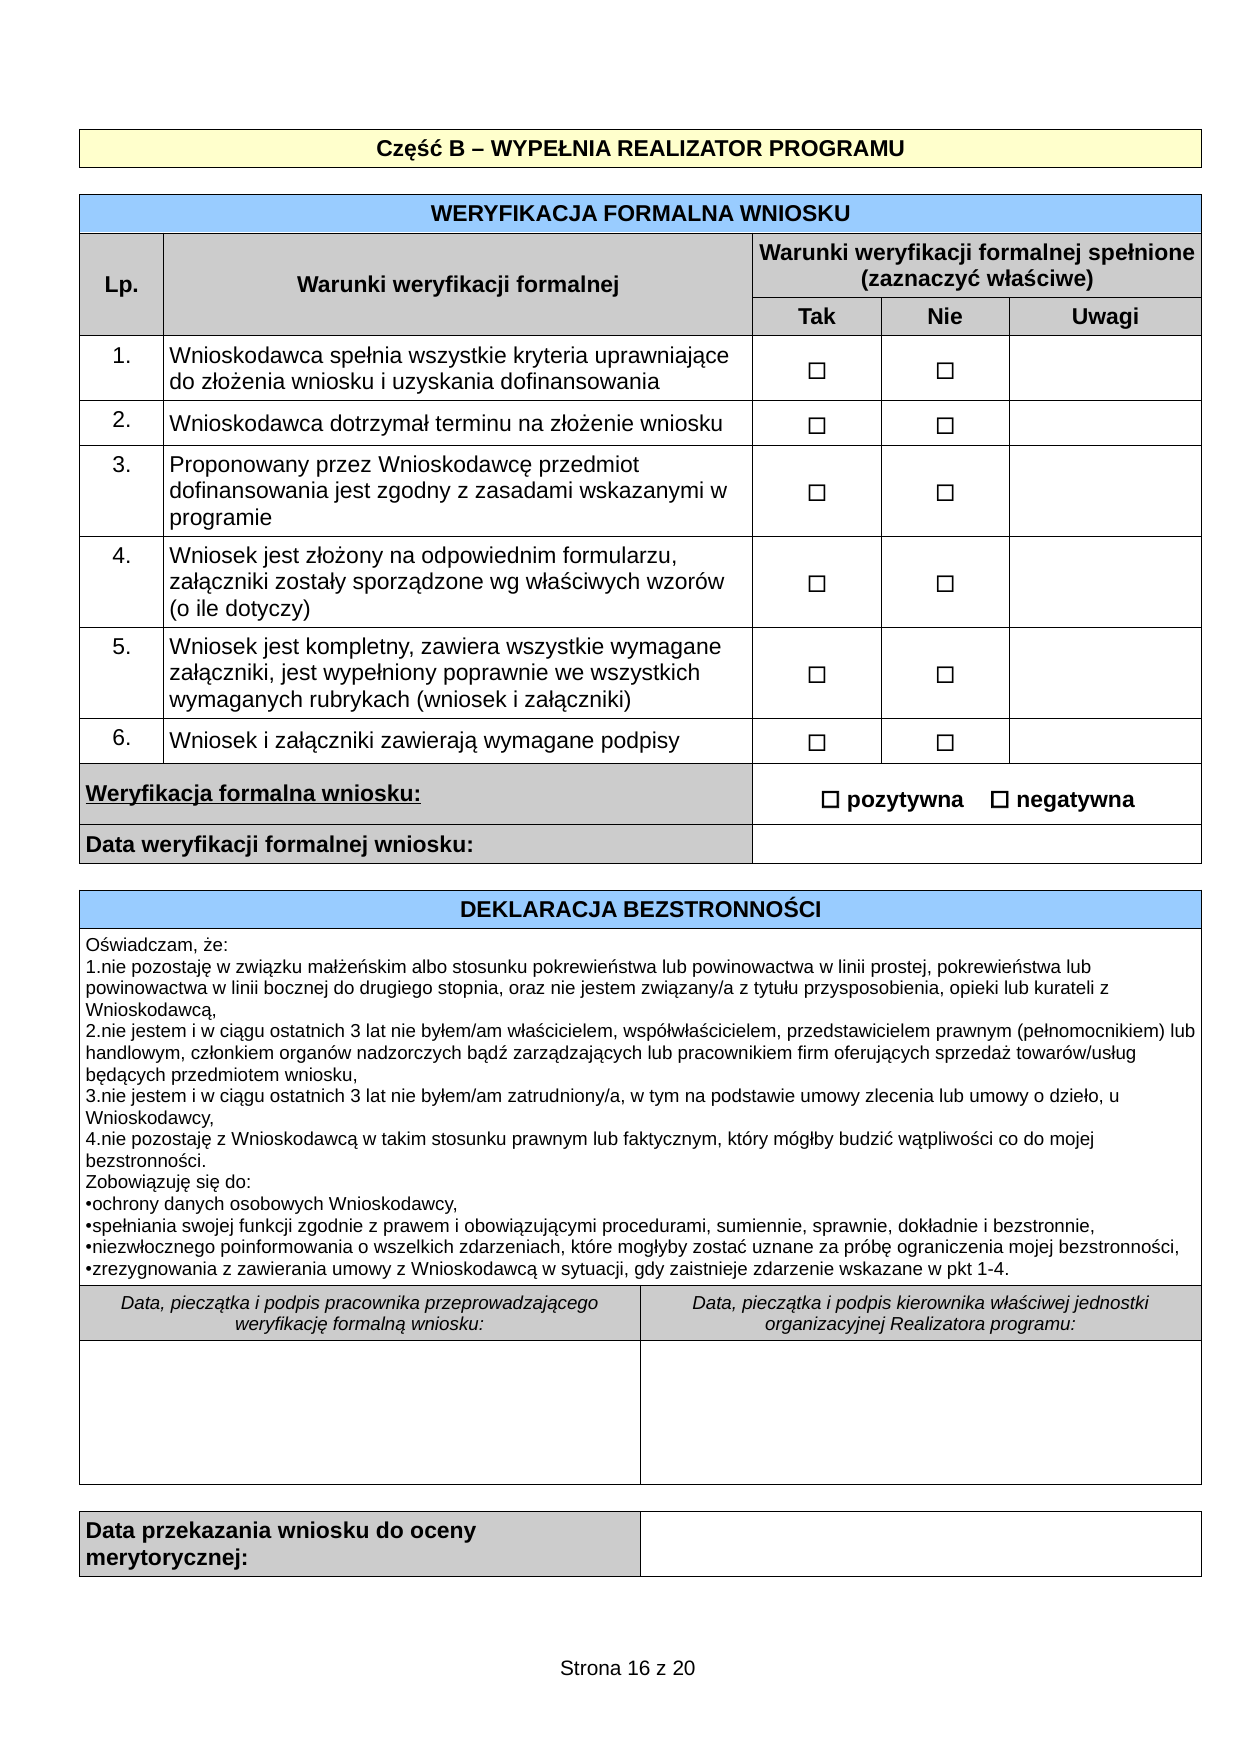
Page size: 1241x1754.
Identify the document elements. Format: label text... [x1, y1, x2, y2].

table_cell Wniosek jest kompletny, zawiera wszystkie wymagane załączniki, jest wypełniony poprawnie we wszystkich wymaganych rubrykach (wniosek i załączniki) [164, 628, 752, 718]
table_cell Wniosek jest złożony na odpowiednim formularzu, załączniki zostały sporządzone wg właściwych wzorów (o ile dotyczy) [164, 537, 752, 627]
table_cell  [753, 719, 881, 762]
table_cell [1010, 446, 1201, 536]
table_cell  [753, 336, 881, 400]
table_cell  [882, 336, 1009, 400]
table_header Część B – WYPEŁNIA REALIZATOR PROGRAMU [80, 130, 1201, 167]
table_cell 6. [80, 719, 163, 762]
table_cell Warunki weryfikacji formalnej [164, 234, 752, 335]
table_cell [1010, 336, 1201, 400]
table_cell Data weryfikacji formalnej wniosku: [80, 825, 752, 863]
table_cell [80, 1341, 640, 1484]
table_cell 1. [80, 336, 163, 400]
table_cell Warunki weryfikacji formalnej spełnione (zaznaczyć właściwe) [753, 234, 1201, 297]
table_header DEKLARACJA BEZSTRONNOŚCI [80, 891, 1201, 928]
table_cell Nie [882, 298, 1009, 335]
table_cell  pozytywna  negatywna [753, 764, 1201, 824]
table_cell 4. [80, 537, 163, 627]
table_cell 2. [80, 401, 163, 445]
table_cell  [882, 446, 1009, 536]
table_header [641, 1512, 1201, 1576]
table_cell [1010, 719, 1201, 762]
table_cell 5. [80, 628, 163, 718]
table_cell Data, pieczątka i podpis pracownika przeprowadzającego weryfikację formalną wniosku: [80, 1286, 640, 1340]
table_cell  [882, 537, 1009, 627]
table_cell Weryfikacja formalna wniosku: [80, 764, 752, 824]
table_cell [1010, 401, 1201, 445]
table_cell [753, 825, 1201, 863]
table_cell Lp. [80, 234, 163, 335]
table_cell  [753, 401, 881, 445]
table_cell 3. [80, 446, 163, 536]
table_cell Tak [753, 298, 881, 335]
table_cell [1010, 628, 1201, 718]
table_cell  [882, 628, 1009, 718]
table_cell Wnioskodawca dotrzymał terminu na złożenie wniosku [164, 401, 752, 445]
table_cell  [882, 719, 1009, 762]
table_cell Data, pieczątka i podpis kierownika właściwej jednostki organizacyjnej Realizatora programu: [641, 1286, 1201, 1340]
table_cell [1010, 537, 1201, 627]
table_cell Uwagi [1010, 298, 1201, 335]
table_cell  [882, 401, 1009, 445]
table_cell Proponowany przez Wnioskodawcę przedmiot dofinansowania jest zgodny z zasadami wskazanymi w programie [164, 446, 752, 536]
table_cell Oświadczam, że: nie pozostaję w związku małżeńskim albo stosunku pokrewieństwa lub powinowactwa w linii prostej, pokrewieństwa lub powinowactwa w linii bocznej do drugiego stopnia, oraz nie jestem związany/a z tytułu przysposobienia, opieki lub kurateli z Wnioskodawcą, nie jestem i w ciągu ostatnich 3 lat nie byłem/am właścicielem, współwłaścicielem, przedstawicielem prawnym (pełnomocnikiem) lub handlowym, członkiem organów nadzorczych bądź zarządzających lub pracownikiem firm oferujących sprzedaż towarów/usług będących przedmiotem wniosku, nie jestem i w ciągu ostatnich 3 lat nie byłem/am zatrudniony/a, w tym na podstawie umowy zlecenia lub umowy o dzieło, u Wnioskodawcy, nie pozostaję z Wnioskodawcą w takim stosunku prawnym lub faktycznym, który mógłby budzić wątpliwości co do mojej bezstronności. Zobowiązuję się do: ochrony danych osobowych Wnioskodawcy, spełniania swojej funkcji zgodnie z prawem i obowiązującymi procedurami, sumiennie, sprawnie, dokładnie i bezstronnie, niezwłocznego poinformowania o wszelkich zdarzeniach, które mogłyby zostać uznane za próbę ograniczenia mojej bezstronności, zrezygnowania z zawierania umowy z Wnioskodawcą w sytuacji, gdy zaistnieje zdarzenie wskazane w pkt 1-4. [80, 929, 1201, 1285]
table_cell [641, 1341, 1201, 1484]
table_cell  [753, 446, 881, 536]
table_cell Wnioskodawca spełnia wszystkie kryteria uprawniające do złożenia wniosku i uzyskania dofinansowania [164, 336, 752, 400]
table_header WERYFIKACJA FORMALNA WNIOSKU [80, 195, 1201, 232]
table_cell  [753, 537, 881, 627]
table_header Data przekazania wniosku do oceny merytorycznej: [80, 1512, 640, 1576]
table_cell  [753, 628, 881, 718]
table_cell Wniosek i załączniki zawierają wymagane podpisy [164, 719, 752, 762]
